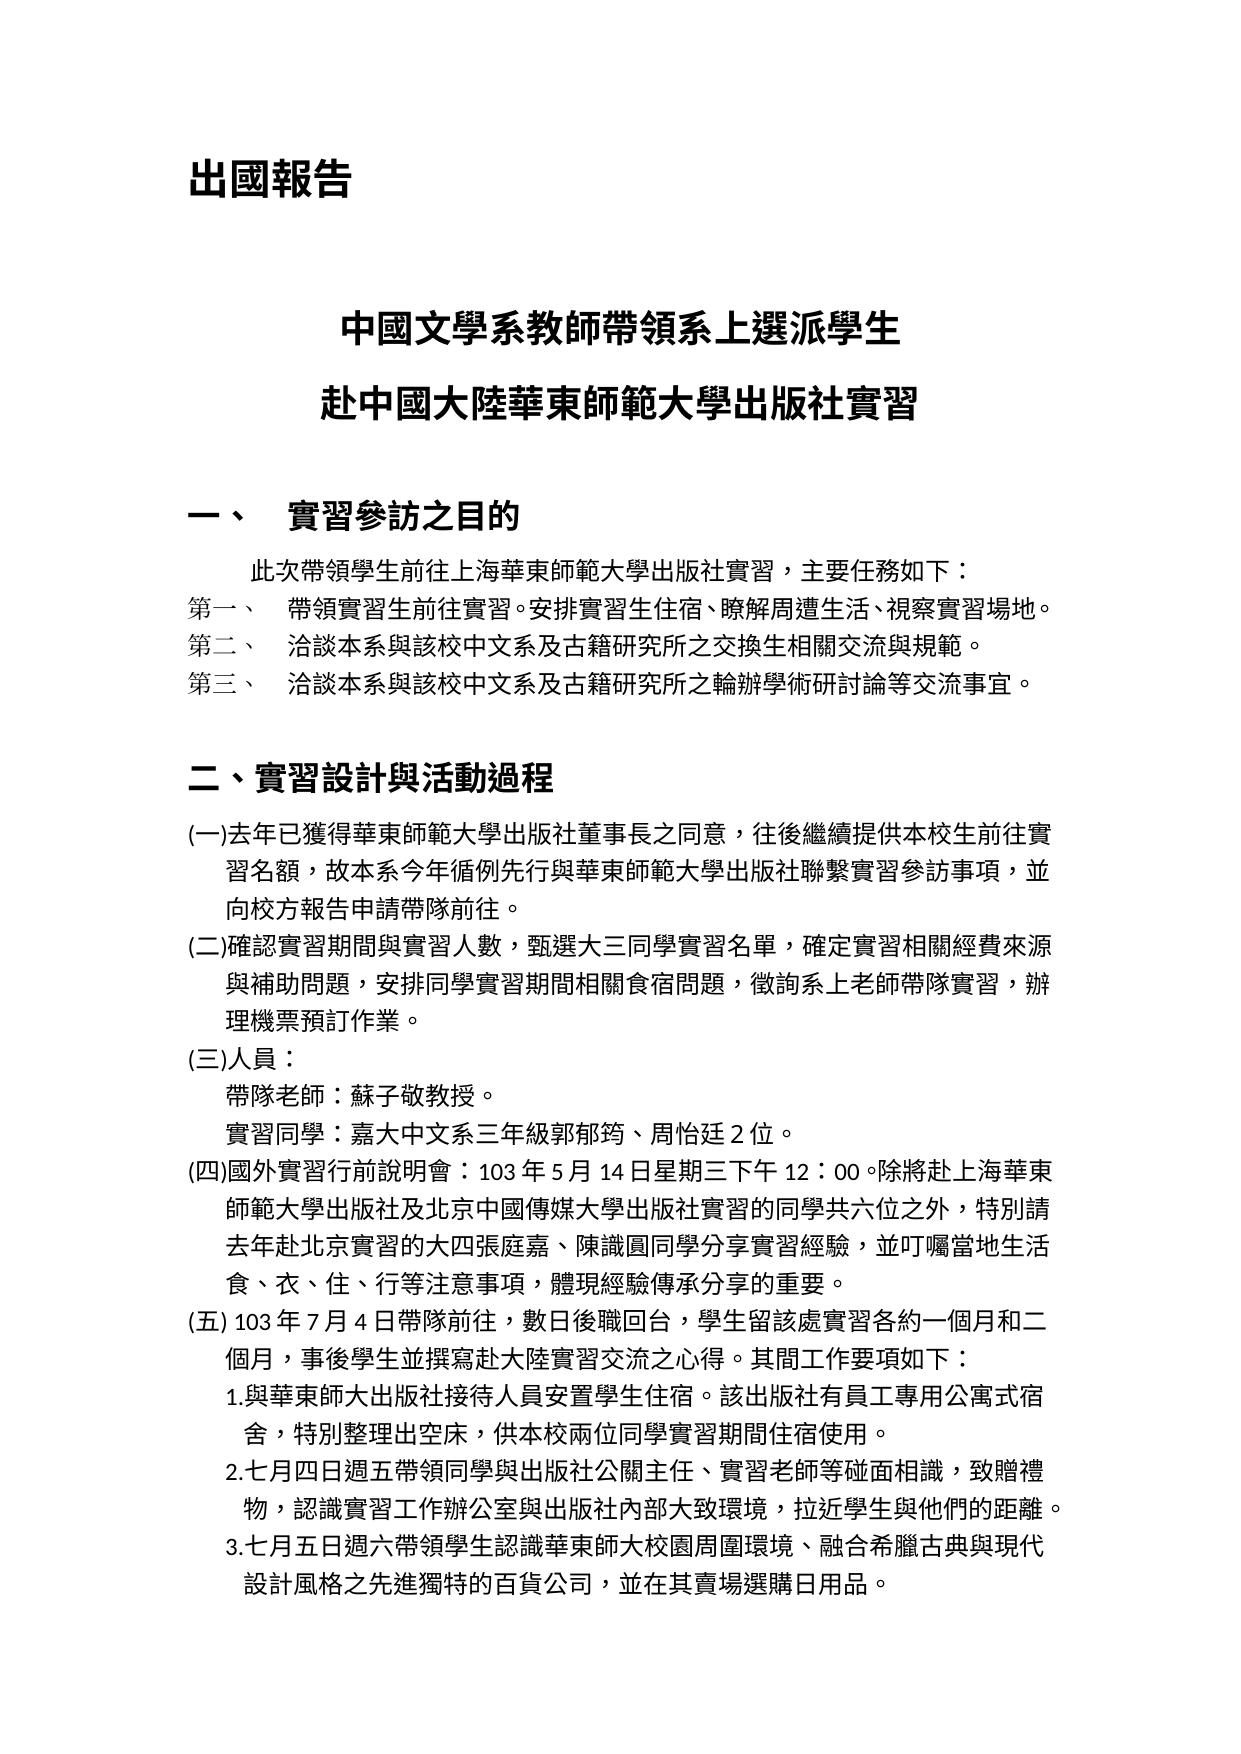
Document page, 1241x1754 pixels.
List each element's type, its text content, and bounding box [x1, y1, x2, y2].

text 出國報告 [187, 139, 1053, 214]
text 中國文學系教師帶領系上選派學生 [187, 289, 1053, 364]
list 實習參訪之目的 [187, 476, 1053, 551]
text (一)去年已獲得華東師範大學出版社董事長之同意，往後繼續提供本校生前往實習名額，故本系今年循例先行與華東師範大學出版社聯繫實習參訪事項，並向校方報告申請帶隊前往。 [187, 814, 1053, 926]
list 洽談本系與該校中文系及古籍研究所之輪辦學術研討論等交流事宜。 [187, 664, 1053, 701]
text (三)人員： [187, 1039, 1053, 1076]
list 洽談本系與該校中文系及古籍研究所之交換生相關交流與規範。 [187, 626, 1053, 664]
text 赴中國大陸華東師範大學出版社實習 [187, 364, 1053, 439]
text (五) 103年7月4日帶隊前往，數日後職回台，學生留該處實習各約一個月和二個月，事後學生並撰寫赴大陸實習交流之心得。其間工作要項如下： [187, 1301, 1053, 1376]
text 此次帶領學生前往上海華東師範大學出版社實習，主要任務如下： [187, 551, 1053, 589]
text 實習同學：嘉大中文系三年級郭郁筠、周怡廷2位。 [187, 1114, 1053, 1151]
list 帶領實習生前往實習。安排實習生住宿、瞭解周遭生活、視察實習場地。 [187, 589, 1053, 626]
text 2.七月四日週五帶領同學與出版社公關主任、實習老師等碰面相識，致贈禮物，認識實習工作辦公室與出版社內部大致環境，拉近學生與他們的距離。 [225, 1451, 1053, 1526]
text 1.與華東師大出版社接待人員安置學生住宿。該出版社有員工專用公寓式宿舍，特別整理出空床，供本校兩位同學實習期間住宿使用。 [225, 1376, 1053, 1451]
text (四)國外實習行前說明會：103年5月14日星期三下午12：00。除將赴上海華東師範大學出版社及北京中國傳媒大學出版社實習的同學共六位之外，特別請去年赴北京實習的大四張庭嘉、陳識圓同學分享實習經驗，並叮囑當地生活食、衣、住、行等注意事項，體現經驗傳承分享的重要。 [187, 1151, 1053, 1301]
text 3.七月五日週六帶領學生認識華東師大校園周圍環境、融合希臘古典與現代設計風格之先進獨特的百貨公司，並在其賣場選購日用品。 [225, 1526, 1053, 1601]
text 帶隊老師：蘇子敬教授。 [225, 1076, 1053, 1114]
text 二、實習設計與活動過程 [187, 739, 1053, 814]
text (二)確認實習期間與實習人數，甄選大三同學實習名單，確定實習相關經費來源與補助問題，安排同學實習期間相關食宿問題，徵詢系上老師帶隊實習，辦理機票預訂作業。 [187, 926, 1053, 1039]
